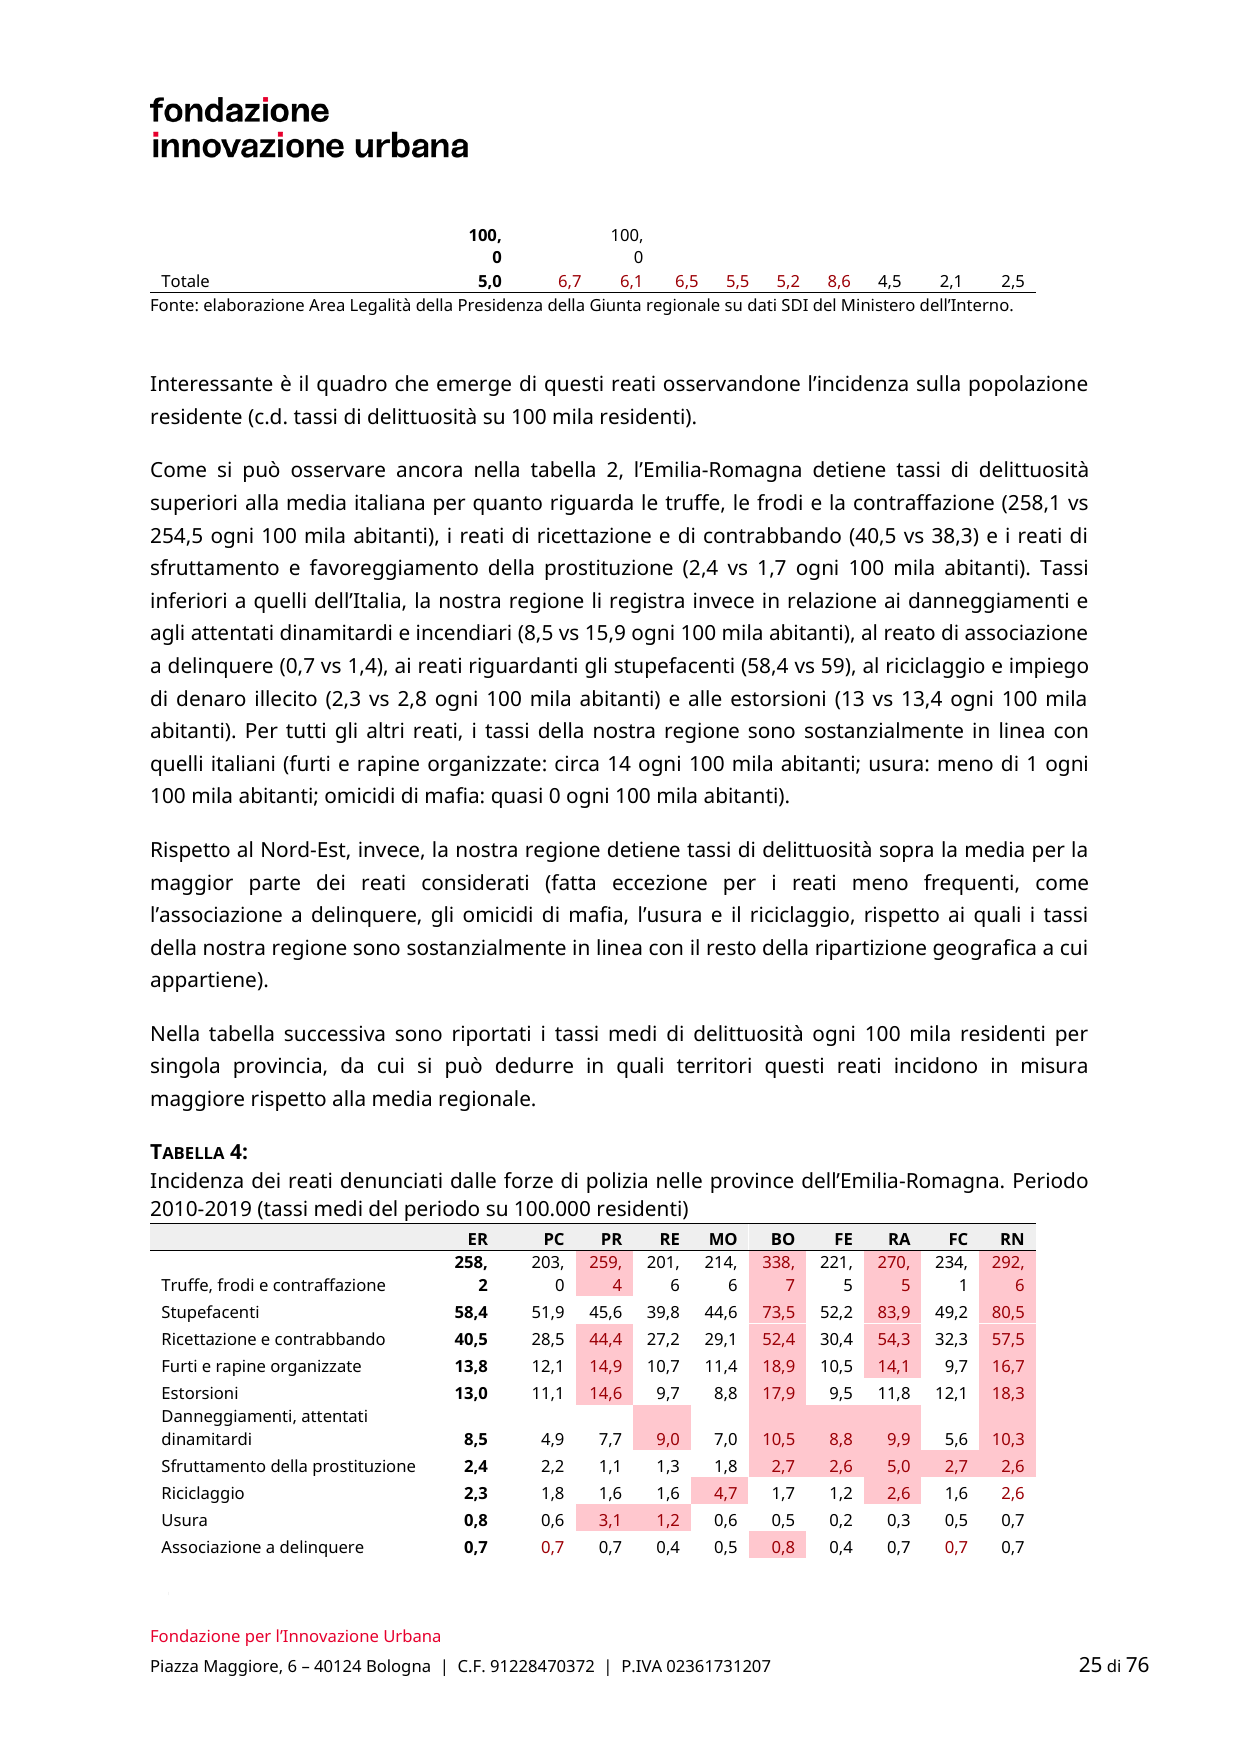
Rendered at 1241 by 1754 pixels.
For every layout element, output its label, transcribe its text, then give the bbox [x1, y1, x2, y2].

table_cell 5,0 [451, 269, 513, 292]
table_cell 0,8 [749, 1531, 806, 1558]
table_cell 0,7 [441, 1531, 499, 1558]
table_cell [499, 1504, 518, 1531]
table_cell 39,8 [633, 1296, 691, 1323]
table_cell [499, 1378, 518, 1405]
table_cell [150, 224, 451, 269]
table_cell 2,2 [518, 1450, 576, 1477]
table_cell 49,2 [921, 1296, 979, 1323]
table_cell 9,5 [806, 1378, 864, 1405]
table_cell [513, 269, 542, 292]
table_cell 4,9 [518, 1405, 576, 1450]
table_header FC [921, 1224, 979, 1250]
table_cell 1,6 [921, 1477, 979, 1504]
table_cell 54,3 [864, 1324, 921, 1351]
table_cell 214,6 [691, 1251, 748, 1296]
table_cell 10,7 [633, 1351, 691, 1378]
table_cell [499, 1324, 518, 1351]
text Rispetto al Nord-Est, invece, la nostra regione detiene tassi di delittuosità sopra la media per la maggior parte dei reati considerati (fatta eccezione per i reati meno frequenti, come l’associazione a delinquere, gli omicidi di mafia, l’usura e il riciclaggio, rispetto ai quali i tassi della nostra regione sono sostanzialmente in linea con il resto della ripartizione geografica a cui appartiene). [150, 835, 1090, 994]
table_cell 201,6 [633, 1251, 691, 1296]
table_cell Stupefacenti [150, 1296, 441, 1323]
table_header BO [749, 1224, 806, 1250]
table_cell 17,9 [749, 1378, 806, 1405]
table_cell 80,5 [979, 1296, 1036, 1323]
table_cell 0,3 [864, 1504, 921, 1531]
table_cell 1,7 [749, 1477, 806, 1504]
table_cell 0,5 [749, 1504, 806, 1531]
table_cell 2,6 [806, 1450, 864, 1477]
table_cell 11,4 [691, 1351, 748, 1378]
table_cell 234,1 [921, 1251, 979, 1296]
text Tabella 4: [150, 1137, 1090, 1166]
table_cell 5,5 [710, 269, 760, 292]
table_cell 40,5 [441, 1324, 499, 1351]
table_cell 4,7 [691, 1477, 748, 1504]
table_cell 9,0 [633, 1405, 691, 1450]
table_cell 9,7 [633, 1378, 691, 1405]
table_cell 83,9 [864, 1296, 921, 1323]
text Incidenza dei reati denunciati dalle forze di polizia nelle province dell’Emilia-Romagna. Periodo 2010-2019 (tassi medi del periodo su 100.000 residenti) [150, 1166, 1090, 1223]
table_cell 1,2 [806, 1477, 864, 1504]
table_cell -100,0 [593, 224, 654, 269]
table_cell [542, 224, 592, 269]
table_cell 2,7 [749, 1450, 806, 1477]
text Come si può osservare ancora nella tabella 2, l’Emilia-Romagna detiene tassi di delittuosità superiori alla media italiana per quanto riguarda le truffe, le frodi e la contraffazione (258,1 vs 254,5 ogni 100 mila abitanti), i reati di ricettazione e di contrabbando (40,5 vs 38,3) e i reati di sfruttamento e favoreggiamento della prostituzione (2,4 vs 1,7 ogni 100 mila abitanti). Tassi inferiori a quelli dell’Italia, la nostra regione li registra invece in relazione ai danneggiamenti e agli attentati dinamitardi e incendiari (8,5 vs 15,9 ogni 100 mila abitanti), al reato di associazione a delinquere (0,7 vs 1,4), ai reati riguardanti gli stupefacenti (58,4 vs 59), al riciclaggio e impiego di denaro illecito (2,3 vs 2,8 ogni 100 mila abitanti) e alle estorsioni (13 vs 13,4 ogni 100 mila abitanti). Per tutti gli altri reati, i tassi della nostra regione sono sostanzialmente in linea con quelli italiani (furti e rapine organizzate: circa 14 ogni 100 mila abitanti; usura: meno di 1 ogni 100 mila abitanti; omicidi di mafia: quasi 0 ogni 100 mila abitanti). [150, 456, 1090, 810]
table_cell Truffe, frodi e contraffazione [150, 1251, 441, 1296]
table_cell 0,4 [806, 1531, 864, 1558]
table_cell 5,2 [760, 269, 811, 292]
text Interessante è il quadro che emerge di questi reati osservandone l’incidenza sulla popolazione residente (c.d. tassi di delittuosità su 100 mila residenti). [150, 369, 1090, 431]
table_cell -100,0 [451, 224, 513, 269]
table_cell [974, 224, 1036, 269]
table_cell 2,6 [864, 1477, 921, 1504]
table_cell 10,5 [806, 1351, 864, 1378]
table_cell 0,4 [633, 1531, 691, 1558]
table_cell 6,5 [655, 269, 709, 292]
table_header [499, 1224, 518, 1250]
table_cell 2,6 [979, 1450, 1036, 1477]
table_cell 16,7 [979, 1351, 1036, 1378]
table_cell 1,6 [633, 1477, 691, 1504]
table_cell 8,8 [806, 1405, 864, 1450]
table_cell 18,9 [749, 1351, 806, 1378]
table_cell 11,8 [864, 1378, 921, 1405]
table_cell [499, 1405, 518, 1450]
table_cell 1,1 [576, 1450, 633, 1477]
table_cell 0,7 [979, 1531, 1036, 1558]
table_cell [710, 224, 760, 269]
table_cell 11,1 [518, 1378, 576, 1405]
table_cell Ricettazione e contrabbando [150, 1324, 441, 1351]
table_header ER [441, 1224, 499, 1250]
table_cell 258,2 [441, 1251, 499, 1296]
table_cell 4,5 [862, 269, 913, 292]
table_cell 203,0 [518, 1251, 576, 1296]
table_cell 32,3 [921, 1324, 979, 1351]
table_cell 14,9 [576, 1351, 633, 1378]
table_cell 3,1 [576, 1504, 633, 1531]
table_cell 8,8 [691, 1378, 748, 1405]
table_cell 5,6 [921, 1405, 979, 1450]
table_header PR [576, 1224, 633, 1250]
table_cell 18,3 [979, 1378, 1036, 1405]
table_cell 0,7 [921, 1531, 979, 1558]
table_cell 14,1 [864, 1351, 921, 1378]
table_cell [760, 224, 811, 269]
table_cell Totale [150, 269, 451, 292]
table_cell [811, 224, 862, 269]
table_cell 14,6 [576, 1378, 633, 1405]
table_cell 2,4 [441, 1450, 499, 1477]
table_cell 0,8 [441, 1504, 499, 1531]
table_cell 221,5 [806, 1251, 864, 1296]
table_cell 259,4 [576, 1251, 633, 1296]
table_cell [913, 224, 974, 269]
table_cell 13,8 [441, 1351, 499, 1378]
table_cell 2,3 [441, 1477, 499, 1504]
table_header PC [518, 1224, 576, 1250]
table_cell 9,9 [864, 1405, 921, 1450]
table_cell 0,2 [806, 1504, 864, 1531]
table_cell Furti e rapine organizzate [150, 1351, 441, 1378]
picture [150, 75, 1083, 175]
table_cell 7,0 [691, 1405, 748, 1450]
table_cell 30,4 [806, 1324, 864, 1351]
table_cell [499, 1531, 518, 1558]
table_cell 51,9 [518, 1296, 576, 1323]
table_cell [499, 1251, 518, 1296]
table_cell 338,7 [749, 1251, 806, 1296]
table_cell 52,4 [749, 1324, 806, 1351]
table_cell 2,5 [974, 269, 1036, 292]
table_cell 8,6 [811, 269, 862, 292]
table_cell Associazione a delinquere [150, 1531, 441, 1558]
table_header RN [979, 1224, 1036, 1250]
table_cell 7,7 [576, 1405, 633, 1450]
table_cell [499, 1450, 518, 1477]
table_cell 44,6 [691, 1296, 748, 1323]
table_cell 0,7 [576, 1531, 633, 1558]
table_cell Usura [150, 1504, 441, 1531]
table_header RA [864, 1224, 921, 1250]
table_cell 12,1 [921, 1378, 979, 1405]
table_cell 73,5 [749, 1296, 806, 1323]
table_cell [655, 224, 709, 269]
table_header [150, 1224, 441, 1250]
table_header FE [806, 1224, 864, 1250]
table_cell 270,5 [864, 1251, 921, 1296]
table_cell 9,7 [921, 1351, 979, 1378]
table_cell 2,1 [913, 269, 974, 292]
table_cell 6,1 [593, 269, 654, 292]
table_cell [862, 224, 913, 269]
table_cell Danneggiamenti, attentati dinamitardi [150, 1405, 441, 1450]
table_cell [499, 1351, 518, 1378]
table_cell 0,5 [691, 1531, 748, 1558]
table_cell 52,2 [806, 1296, 864, 1323]
table_cell 292,6 [979, 1251, 1036, 1296]
table_cell 10,5 [749, 1405, 806, 1450]
table_cell Sfruttamento della prostituzione [150, 1450, 441, 1477]
table_cell 13,0 [441, 1378, 499, 1405]
table_cell 2,7 [921, 1450, 979, 1477]
table_cell 1,8 [518, 1477, 576, 1504]
table_cell Riciclaggio [150, 1477, 441, 1504]
table_cell 0,6 [518, 1504, 576, 1531]
table_cell 58,4 [441, 1296, 499, 1323]
text Nella tabella successiva sono riportati i tassi medi di delittuosità ogni 100 mila residenti per singola provincia, da cui si può dedurre in quali territori questi reati incidono in misura maggiore rispetto alla media regionale. [150, 1019, 1090, 1112]
table_cell 1,8 [691, 1450, 748, 1477]
table_header MO [691, 1224, 748, 1250]
table_cell 45,6 [576, 1296, 633, 1323]
table_cell [499, 1477, 518, 1504]
table_cell 2,6 [979, 1477, 1036, 1504]
table_cell 8,5 [441, 1405, 499, 1450]
table_cell [499, 1296, 518, 1323]
table_cell 6,7 [542, 269, 592, 292]
table_cell 57,5 [979, 1324, 1036, 1351]
table_cell 1,2 [633, 1504, 691, 1531]
table_header RE [633, 1224, 691, 1250]
table_cell 5,0 [864, 1450, 921, 1477]
table_cell 29,1 [691, 1324, 748, 1351]
table_cell 12,1 [518, 1351, 576, 1378]
table_cell 0,7 [864, 1531, 921, 1558]
text Fonte: elaborazione Area Legalità della Presidenza della Giunta regionale su dati SDI del Ministero dell’Interno. [150, 293, 1090, 316]
table_cell 0,7 [518, 1531, 576, 1558]
table_cell 44,4 [576, 1324, 633, 1351]
table_cell Estorsioni [150, 1378, 441, 1405]
table_cell 0,5 [921, 1504, 979, 1531]
table_cell 27,2 [633, 1324, 691, 1351]
table_cell 1,6 [576, 1477, 633, 1504]
table_cell 0,6 [691, 1504, 748, 1531]
table_cell 1,3 [633, 1450, 691, 1477]
table_cell 28,5 [518, 1324, 576, 1351]
table_cell [513, 224, 542, 269]
table_cell 10,3 [979, 1405, 1036, 1450]
table_cell 0,7 [979, 1504, 1036, 1531]
